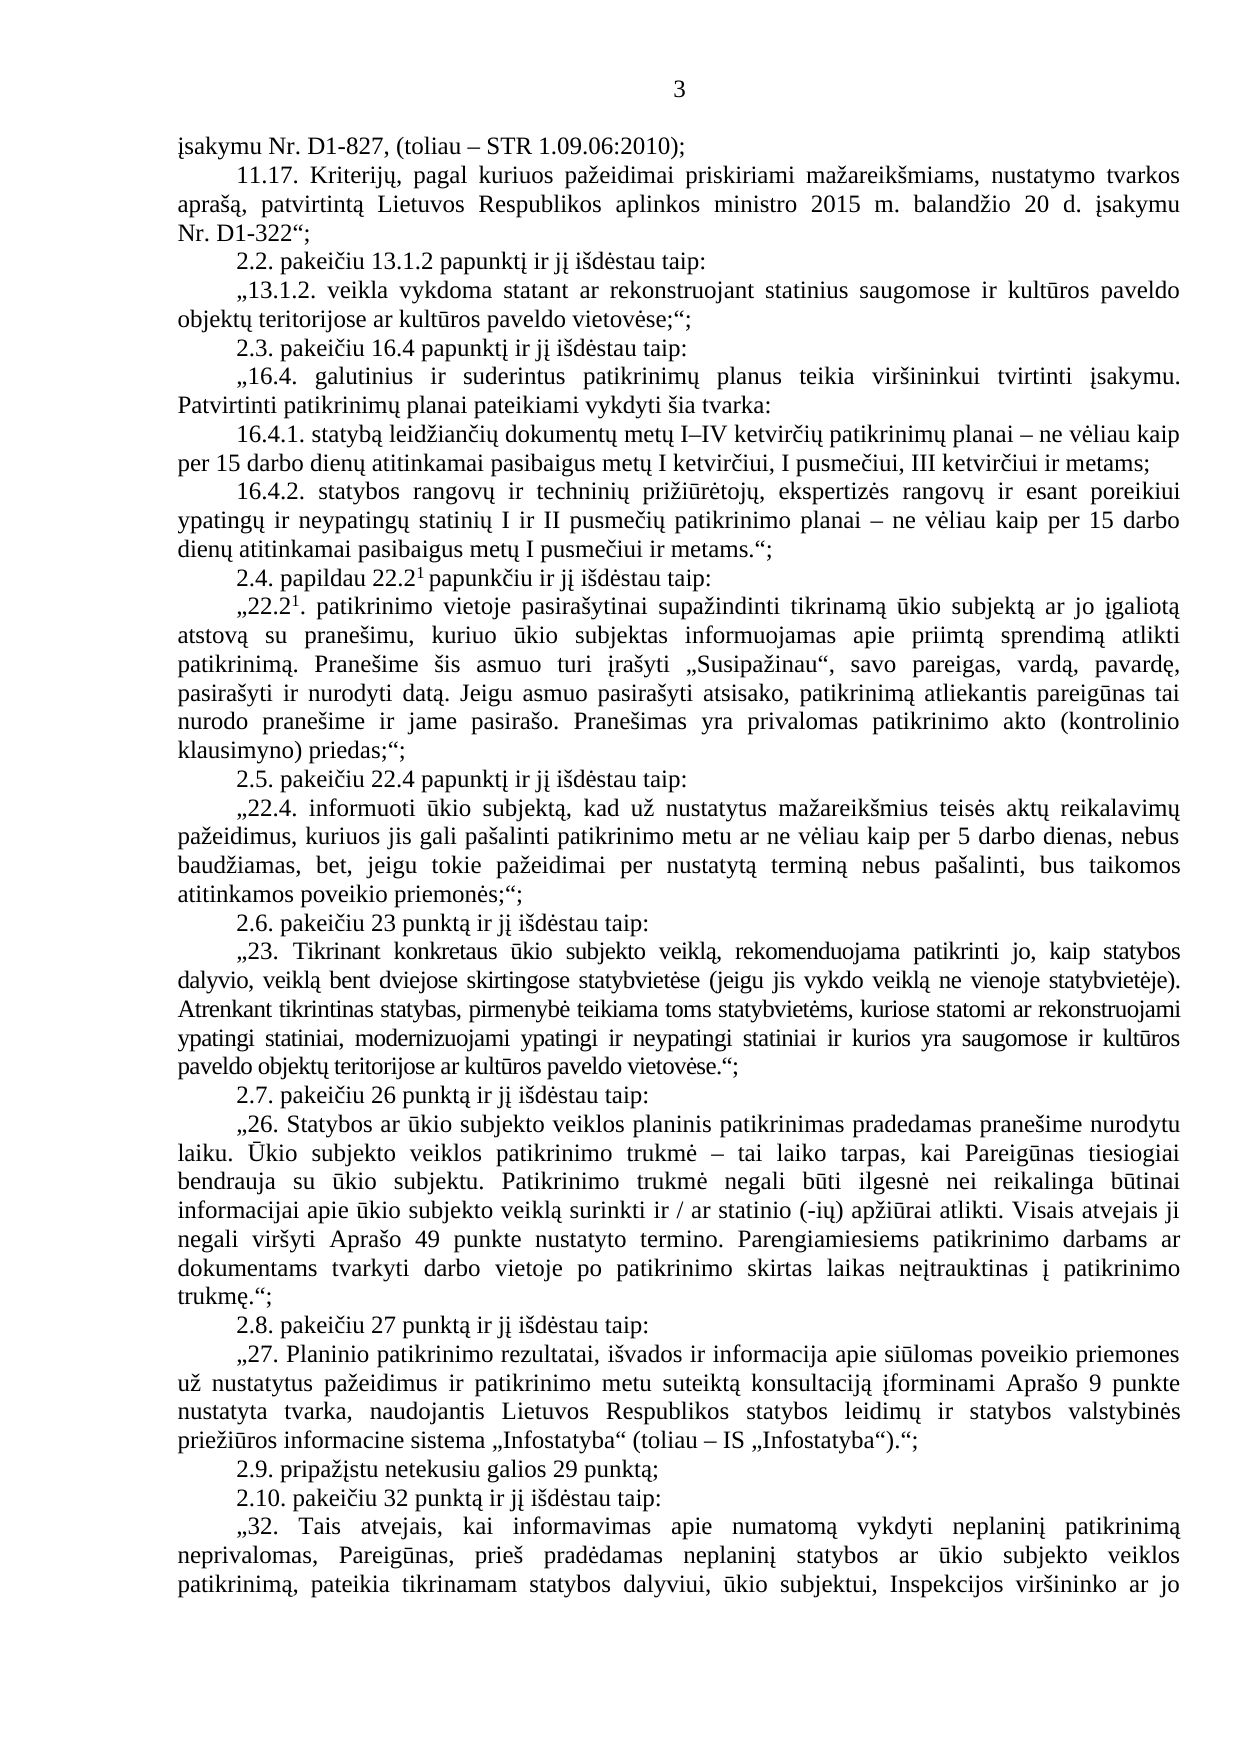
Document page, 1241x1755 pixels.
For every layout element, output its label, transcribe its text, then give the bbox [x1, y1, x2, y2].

text 2.2. pakeičiu 13.1.2 papunktį ir jį išdėstau taip: [177, 246, 1181, 275]
text 16.4.1. statybą leidžiančių dokumentų metų I–IV ketvirčių patikrinimų planai – ne vėliau kaip per 15 darbo dienų atitinkamai pasibaigus metų I ketvirčiui, I pusmečiui, III ketvirčiui ir metams; [177, 419, 1181, 476]
text 2.3. pakeičiu 16.4 papunktį ir jį išdėstau taip: [177, 333, 1181, 361]
text „16.4. galutinius ir suderintus patikrinimų planus teikia viršininkui tvirtinti įsakymu. Patvirtinti patikrinimų planai pateikiami vykdyti šia tvarka: [177, 361, 1181, 419]
text 11.17. Kriterijų, pagal kuriuos pažeidimai priskiriami mažareikšmiams, nustatymo tvarkos aprašą, patvirtintą Lietuvos Respublikos aplinkos ministro 2015 m. balandžio 20 d. įsakymu Nr. D1-322“; [177, 160, 1181, 246]
text „32. Tais atvejais, kai informavimas apie numatomą vykdyti neplaninį patikrinimą neprivalomas, Pareigūnas, prieš pradėdamas neplaninį statybos ar ūkio subjekto veiklos patikrinimą, pateikia tikrinamam statybos dalyviui, ūkio subjektui, Inspekcijos viršininko ar jo [177, 1511, 1181, 1598]
text „23. Tikrinant konkretaus ūkio subjekto veiklą, rekomenduojama patikrinti jo, kaip statybos dalyvio, veiklą bent dviejose skirtingose statybvietėse (jeigu jis vykdo veiklą ne vienoje statybvietėje). Atrenkant tikrintinas statybas, pirmenybė teikiama toms statybvietėms, kuriose statomi ar rekonstruojami ypatingi statiniai, modernizuojami ypatingi ir neypatingi statiniai ir kurios yra saugomose ir kultūros paveldo objektų teritorijose ar kultūros paveldo vietovėse.“; [177, 936, 1181, 1080]
text „27. Planinio patikrinimo rezultatai, išvados ir informacija apie siūlomas poveikio priemones už nustatytus pažeidimus ir patikrinimo metu suteiktą konsultaciją įforminami Aprašo 9 punkte nustatyta tvarka, naudojantis Lietuvos Respublikos statybos leidimų ir statybos valstybinės priežiūros informacine sistema „Infostatyba“ (toliau – IS „Infostatyba“).“; [177, 1339, 1181, 1454]
text 2.9. pripažįstu netekusiu galios 29 punktą; [177, 1454, 1181, 1483]
text „13.1.2. veikla vykdoma statant ar rekonstruojant statinius saugomose ir kultūros paveldo objektų teritorijose ar kultūros paveldo vietovėse;“; [177, 275, 1181, 333]
text įsakymu Nr. D1-827, (toliau – STR 1.09.06:2010); [177, 131, 1181, 160]
text „22.4. informuoti ūkio subjektą, kad už nustatytus mažareikšmius teisės aktų reikalavimų pažeidimus, kuriuos jis gali pašalinti patikrinimo metu ar ne vėliau kaip per 5 darbo dienas, nebus baudžiamas, bet, jeigu tokie pažeidimai per nustatytą terminą nebus pašalinti, bus taikomos atitinkamos poveikio priemonės;“; [177, 793, 1181, 908]
text 2.10. pakeičiu 32 punktą ir jį išdėstau taip: [177, 1483, 1181, 1511]
text „26. Statybos ar ūkio subjekto veiklos planinis patikrinimas pradedamas pranešime nurodytu laiku. Ūkio subjekto veiklos patikrinimo trukmė – tai laiko tarpas, kai Pareigūnas tiesiogiai bendrauja su ūkio subjektu. Patikrinimo trukmė negali būti ilgesnė nei reikalinga būtinai informacijai apie ūkio subjekto veiklą surinkti ir / ar statinio (-ių) apžiūrai atlikti. Visais atvejais ji negali viršyti Aprašo 49 punkte nustatyto termino. Parengiamiesiems patikrinimo darbams ar dokumentams tvarkyti darbo vietoje po patikrinimo skirtas laikas neįtrauktinas į patikrinimo trukmę.“; [177, 1109, 1181, 1310]
text 2.7. pakeičiu 26 punktą ir jį išdėstau taip: [177, 1080, 1181, 1109]
text „22.21. patikrinimo vietoje pasirašytinai supažindinti tikrinamą ūkio subjektą ar jo įgaliotą atstovą su pranešimu, kuriuo ūkio subjektas informuojamas apie priimtą sprendimą atlikti patikrinimą. Pranešime šis asmuo turi įrašyti „Susipažinau“, savo pareigas, vardą, pavardę, pasirašyti ir nurodyti datą. Jeigu asmuo pasirašyti atsisako, patikrinimą atliekantis pareigūnas tai nurodo pranešime ir jame pasirašo. Pranešimas yra privalomas patikrinimo akto (kontrolinio klausimyno) priedas;“; [177, 591, 1181, 764]
text 2.4. papildau 22.21 papunkčiu ir jį išdėstau taip: [177, 563, 1181, 591]
text 2.6. pakeičiu 23 punktą ir jį išdėstau taip: [177, 908, 1181, 936]
text 2.5. pakeičiu 22.4 papunktį ir jį išdėstau taip: [177, 764, 1181, 793]
text 16.4.2. statybos rangovų ir techninių prižiūrėtojų, ekspertizės rangovų ir esant poreikiui ypatingų ir neypatingų statinių I ir II pusmečių patikrinimo planai – ne vėliau kaip per 15 darbo dienų atitinkamai pasibaigus metų I pusmečiui ir metams.“; [177, 476, 1181, 563]
text 2.8. pakeičiu 27 punktą ir jį išdėstau taip: [177, 1310, 1181, 1339]
